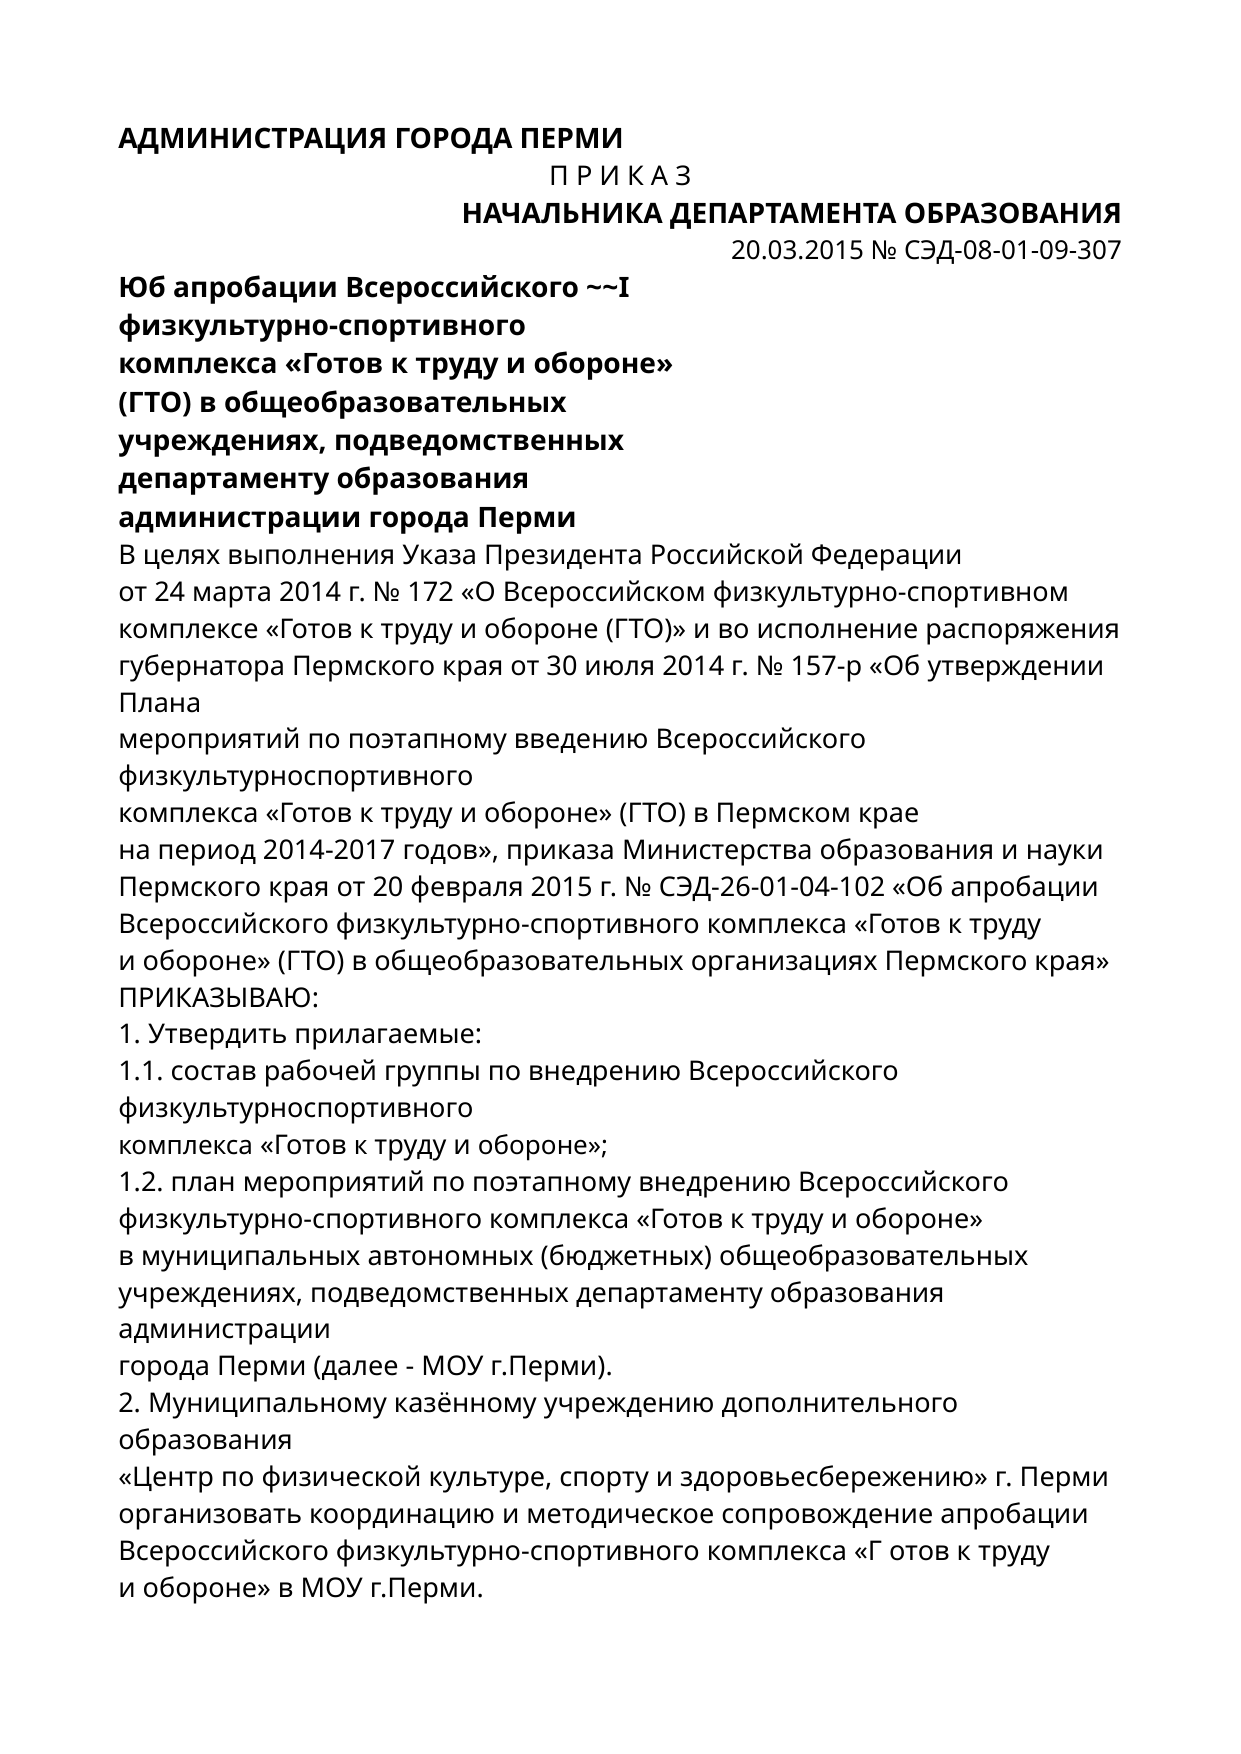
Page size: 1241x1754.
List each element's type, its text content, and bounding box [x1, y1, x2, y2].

text Всероссийского физкультурно-спортивного комплекса «Г отов к труду [118, 1531, 1122, 1568]
text «Центр по физической культуре, спорту и здоровьесбережению» г. Перми [118, 1457, 1122, 1494]
text Юб апробации Всероссийского ~~I [118, 267, 1122, 306]
text и обороне» (ГТО) в общеобразовательных организациях Пермского края» [118, 941, 1122, 978]
text Всероссийского физкультурно-спортивного комплекса «Готов к труду [118, 904, 1122, 941]
text 1.1. состав рабочей группы по внедрению Всероссийского физкультурноспортивного [118, 1052, 1122, 1126]
text мероприятий по поэтапному введению Всероссийского физкультурноспортивного [118, 720, 1122, 794]
text департаменту образования [118, 459, 1122, 497]
text В целях выполнения Указа Президента Российской Федерации [118, 536, 1122, 572]
text П Р И К А З [118, 156, 1122, 193]
text учреждениях, подведомственных [118, 421, 1122, 459]
text 2. Муниципальному казённому учреждению дополнительного образования [118, 1384, 1122, 1457]
text и обороне» в МОУ г.Перми. [118, 1568, 1122, 1605]
text города Перми (далее - МОУ г.Перми). [118, 1347, 1122, 1384]
text физкультурно-спортивного [118, 306, 1122, 344]
text НАЧАЛЬНИКА ДЕПАРТАМЕНТА ОБРАЗОВАНИЯ [118, 193, 1122, 232]
text ПРИКАЗЫВАЮ: [118, 978, 1122, 1015]
text от 24 марта 2014 г. № 172 «О Всероссийском физкультурно-спортивном [118, 572, 1122, 609]
text учреждениях, подведомственных департаменту образования администрации [118, 1273, 1122, 1347]
text в муниципальных автономных (бюджетных) общеобразовательных [118, 1236, 1122, 1273]
text 1.2. план мероприятий по поэтапному внедрению Всероссийского [118, 1162, 1122, 1199]
text на период 2014-2017 годов», приказа Министерства образования и науки [118, 831, 1122, 867]
text администрации города Перми [118, 497, 1122, 536]
text организовать координацию и методическое сопровождение апробации [118, 1494, 1122, 1531]
text 20.03.2015 № СЭД-08-01-09-307 [118, 232, 1122, 267]
text комплексе «Готов к труду и обороне (ГТО)» и во исполнение распоряжения [118, 609, 1122, 646]
text Пермского края от 20 февраля 2015 г. № СЭД-26-01-04-102 «Об апробации [118, 867, 1122, 904]
text (ГТО) в общеобразовательных [118, 382, 1122, 421]
text губернатора Пермского края от 30 июля 2014 г. № 157-р «Об утверждении Плана [118, 646, 1122, 720]
text комплекса «Готов к труду и обороне» (ГТО) в Пермском крае [118, 794, 1122, 831]
text комплекса «Готов к труду и обороне»; [118, 1126, 1122, 1162]
text 1. Утвердить прилагаемые: [118, 1015, 1122, 1052]
text АДМИНИСТРАЦИЯ ГОРОДА ПЕРМИ [118, 118, 1122, 156]
text комплекса «Готов к труду и обороне» [118, 344, 1122, 382]
text физкультурно-спортивного комплекса «Готов к труду и обороне» [118, 1199, 1122, 1236]
